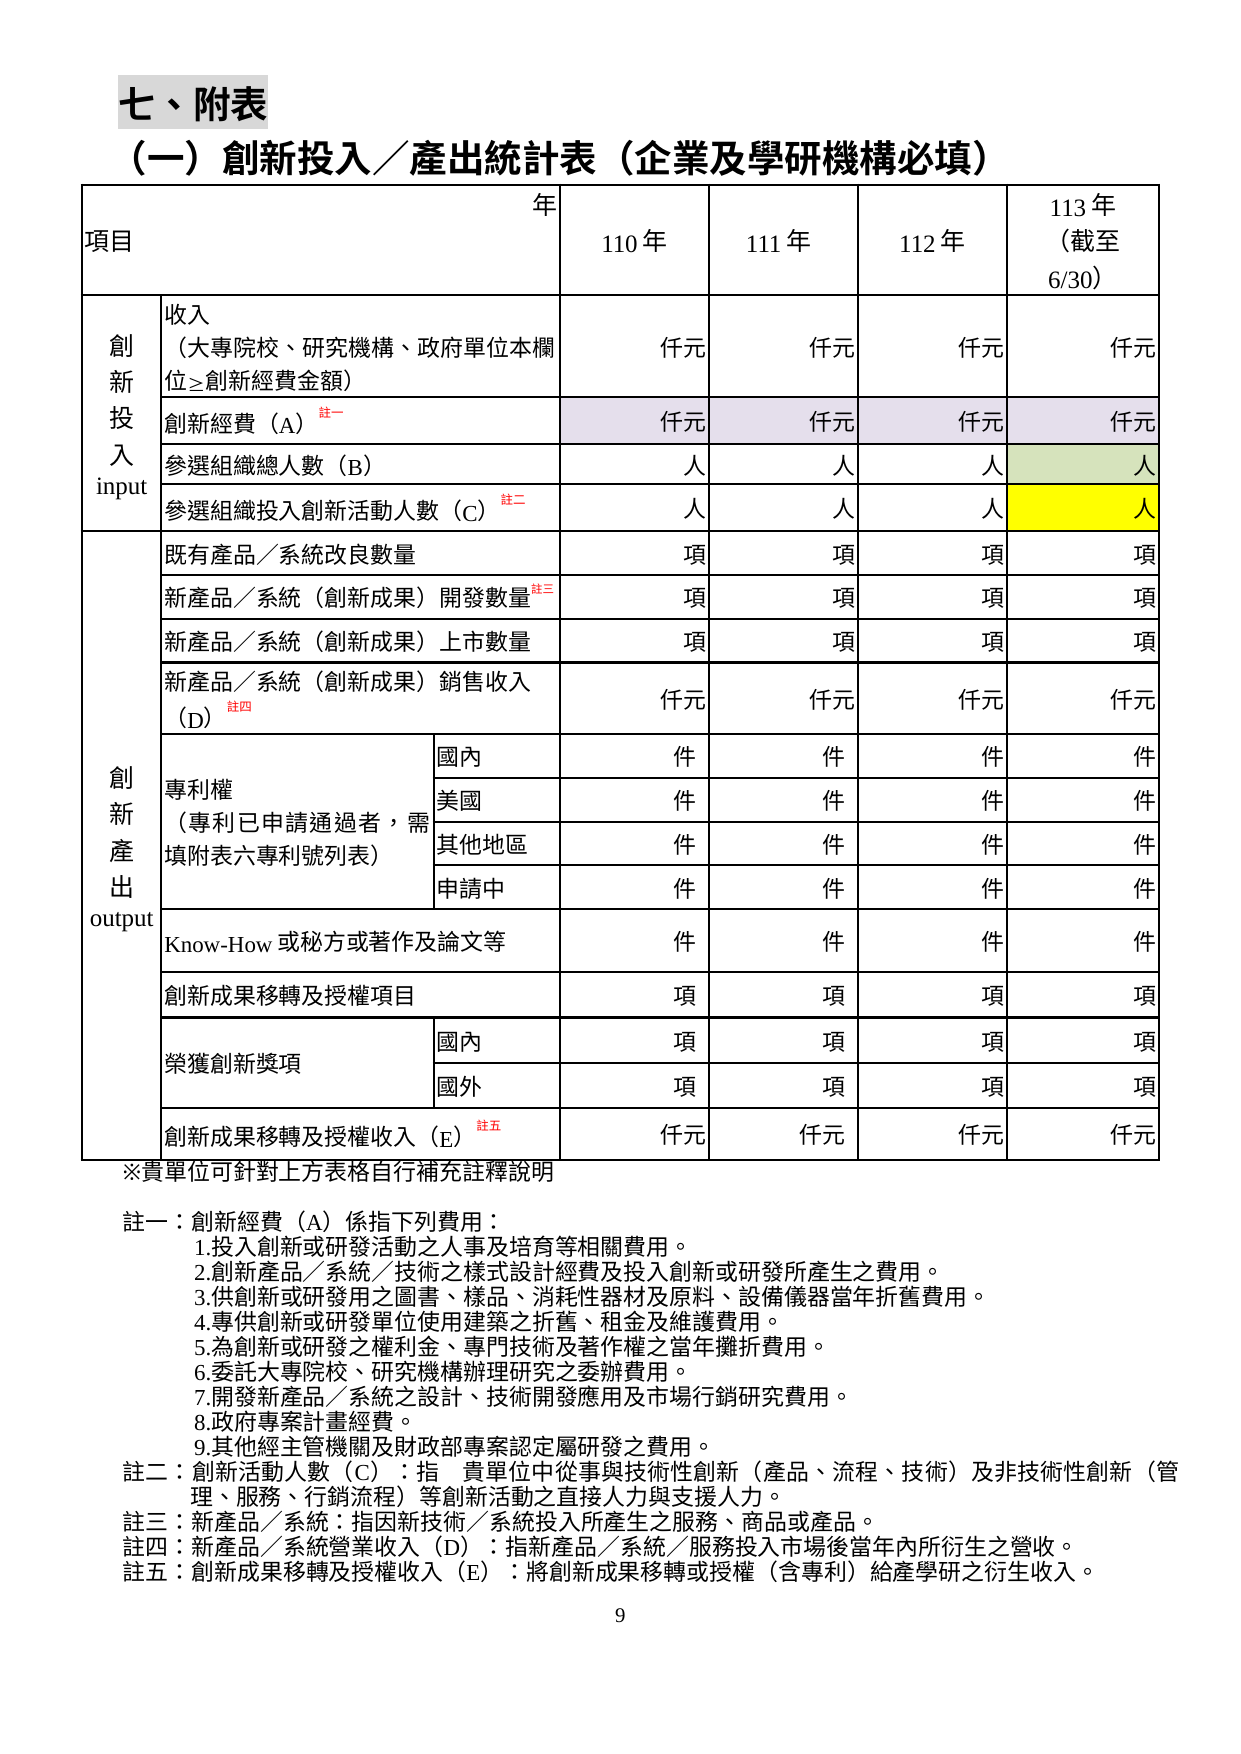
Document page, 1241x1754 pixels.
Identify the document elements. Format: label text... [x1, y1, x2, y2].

table_cell 人 [561, 485, 708, 530]
table_cell 件 [561, 823, 708, 864]
table_cell 件 [859, 779, 1006, 821]
table_cell 國內 [435, 735, 559, 777]
table_cell 仟元 [710, 664, 857, 733]
table_cell 件 [1008, 910, 1158, 971]
table_cell 件 [859, 735, 1006, 777]
table_cell 國外 [435, 1064, 559, 1107]
table_cell 件 [710, 866, 857, 908]
table_cell Know-How或秘方或著作及論文等 [162, 910, 559, 971]
text 7.開發新產品／系統之設計、技術開發應用及市場行銷研究費用。 [191, 1386, 1181, 1411]
table_cell 人 [1008, 445, 1158, 483]
table_cell 仟元 [859, 296, 1006, 396]
table_cell 仟元 [710, 296, 857, 396]
table_cell 仟元 [859, 398, 1006, 443]
table_cell 仟元 [859, 664, 1006, 733]
table_cell 仟元 [710, 1109, 857, 1158]
table_cell 仟元 [859, 1109, 1006, 1158]
text （一）創新投入／產出統計表（企業及學研機構必填） [109, 129, 1122, 183]
table_cell 仟元 [1008, 1109, 1158, 1158]
table_header 111年 [710, 186, 857, 294]
text 註三：新產品／系統：指因新技術／系統投入所產生之服務、商品或產品。 [122, 1511, 1181, 1536]
table_cell 人 [1008, 485, 1158, 530]
text 9.其他經主管機關及財政部專案認定屬研發之費用。 [191, 1436, 1181, 1461]
table_cell 專利權 （專利已申請通過者，需填附表六專利號列表） [162, 735, 433, 908]
table_cell 件 [710, 910, 857, 971]
table_cell 收入 （大專院校、研究機構、政府單位本欄位創新經費金額） [162, 296, 559, 396]
table_cell 仟元 [1008, 296, 1158, 396]
text 註五：創新成果移轉及授權收入（E）：將創新成果移轉或授權（含專利）給產學研之衍生收入。 [122, 1561, 1181, 1586]
table_cell 件 [1008, 779, 1158, 821]
text 2.創新產品／系統／技術之樣式設計經費及投入創新或研發所產生之費用。 [191, 1261, 1181, 1286]
table_cell 項 [561, 532, 708, 574]
table_cell 新產品／系統（創新成果）銷售收入 （D）註四 [162, 664, 559, 733]
table_cell 榮獲創新獎項 [162, 1019, 433, 1107]
text 3.供創新或研發用之圖書、樣品、消耗性器材及原料、設備儀器當年折舊費用。 [191, 1286, 1181, 1311]
table_cell 仟元 [561, 1109, 708, 1158]
table_cell 項 [710, 1019, 857, 1062]
text 6.委託大專院校、研究機構辦理研究之委辦費用。 [191, 1361, 1181, 1386]
table_cell 件 [859, 823, 1006, 864]
table_header 113年 （截至6/30） [1008, 186, 1158, 294]
table_cell 參選組織投入創新活動人數（C）註二 [162, 485, 559, 530]
text 註四：新產品／系統營業收入（D）：指新產品／系統／服務投入市場後當年內所衍生之營收。 [122, 1536, 1181, 1561]
table_cell 項 [1008, 1064, 1158, 1107]
table_cell 項 [859, 1064, 1006, 1107]
table_cell 項 [561, 973, 708, 1016]
table_header 110年 [561, 186, 708, 294]
table_cell 人 [859, 485, 1006, 530]
table_cell 件 [859, 910, 1006, 971]
table_cell 件 [710, 823, 857, 864]
table_cell 件 [710, 735, 857, 777]
table_cell 美國 [435, 779, 559, 821]
table_cell 參選組織總人數（B） [162, 445, 559, 483]
table_header 112年 [859, 186, 1006, 294]
table_cell 人 [561, 445, 708, 483]
table_cell 人 [859, 445, 1006, 483]
table_cell 項 [710, 532, 857, 574]
table_cell 仟元 [561, 296, 708, 396]
text 5.為創新或研發之權利金、專門技術及著作權之當年攤折費用。 [191, 1336, 1181, 1361]
table_cell 創 新 投 入 input [83, 296, 160, 530]
table_header 年 項目 [83, 186, 559, 294]
table_cell 件 [1008, 866, 1158, 908]
text 註一：創新經費（A）係指下列費用： [122, 1211, 1181, 1236]
table_cell 新產品／系統（創新成果）開發數量註三 [162, 576, 559, 618]
table_cell 件 [561, 910, 708, 971]
table_cell 項 [561, 1064, 708, 1107]
table_cell 項 [859, 620, 1006, 661]
table_cell 仟元 [561, 398, 708, 443]
text 1.投入創新或研發活動之人事及培育等相關費用。 [191, 1236, 1181, 1261]
table_cell 人 [710, 445, 857, 483]
table_cell 項 [561, 620, 708, 661]
table_cell 項 [859, 576, 1006, 618]
table_cell 創新經費（A）註一 [162, 398, 559, 443]
text 註二：創新活動人數（C）：指 貴單位中從事與技術性創新（產品、流程、技術）及非技術性創新（管理、服務、行銷流程）等創新活動之直接人力與支援人力。 [122, 1461, 1181, 1511]
text 8.政府專案計畫經費。 [191, 1411, 1181, 1436]
table_cell 項 [859, 532, 1006, 574]
table_cell 件 [1008, 823, 1158, 864]
table_cell 項 [710, 576, 857, 618]
table_cell 仟元 [710, 398, 857, 443]
table_cell 人 [710, 485, 857, 530]
table_cell 件 [859, 866, 1006, 908]
table_cell 項 [710, 973, 857, 1016]
table_cell 項 [1008, 620, 1158, 661]
table_cell 仟元 [561, 664, 708, 733]
table_cell 件 [1008, 735, 1158, 777]
table_cell 其他地區 [435, 823, 559, 864]
table_cell 項 [1008, 1019, 1158, 1062]
table_cell 項 [561, 576, 708, 618]
table_cell 項 [859, 973, 1006, 1016]
table_cell 新產品／系統（創新成果）上市數量 [162, 620, 559, 661]
table_cell 件 [710, 779, 857, 821]
table_cell 創新成果移轉及授權收入（E）註五 [162, 1109, 559, 1158]
table_cell 仟元 [1008, 664, 1158, 733]
table_cell 項 [1008, 532, 1158, 574]
table_cell 項 [859, 1019, 1006, 1062]
table_cell 項 [710, 1064, 857, 1107]
text 七、附表 [118, 75, 1181, 129]
table_cell 項 [710, 620, 857, 661]
text ※貴單位可針對上方表格自行補充註釋說明 [122, 1161, 1181, 1186]
table_cell 既有產品／系統改良數量 [162, 532, 559, 574]
text 4.專供創新或研發單位使用建築之折舊、租金及維護費用。 [191, 1311, 1181, 1336]
table_cell 項 [1008, 576, 1158, 618]
table_cell 件 [561, 779, 708, 821]
table_cell 件 [561, 735, 708, 777]
table_cell 項 [1008, 973, 1158, 1016]
table_cell 創 新 產 出 output [83, 532, 160, 1158]
table_cell 件 [561, 866, 708, 908]
table_cell 創新成果移轉及授權項目 [162, 973, 559, 1016]
table_cell 國內 [435, 1019, 559, 1062]
table_cell 申請中 [435, 866, 559, 908]
table_cell 仟元 [1008, 398, 1158, 443]
table_cell 項 [561, 1019, 708, 1062]
